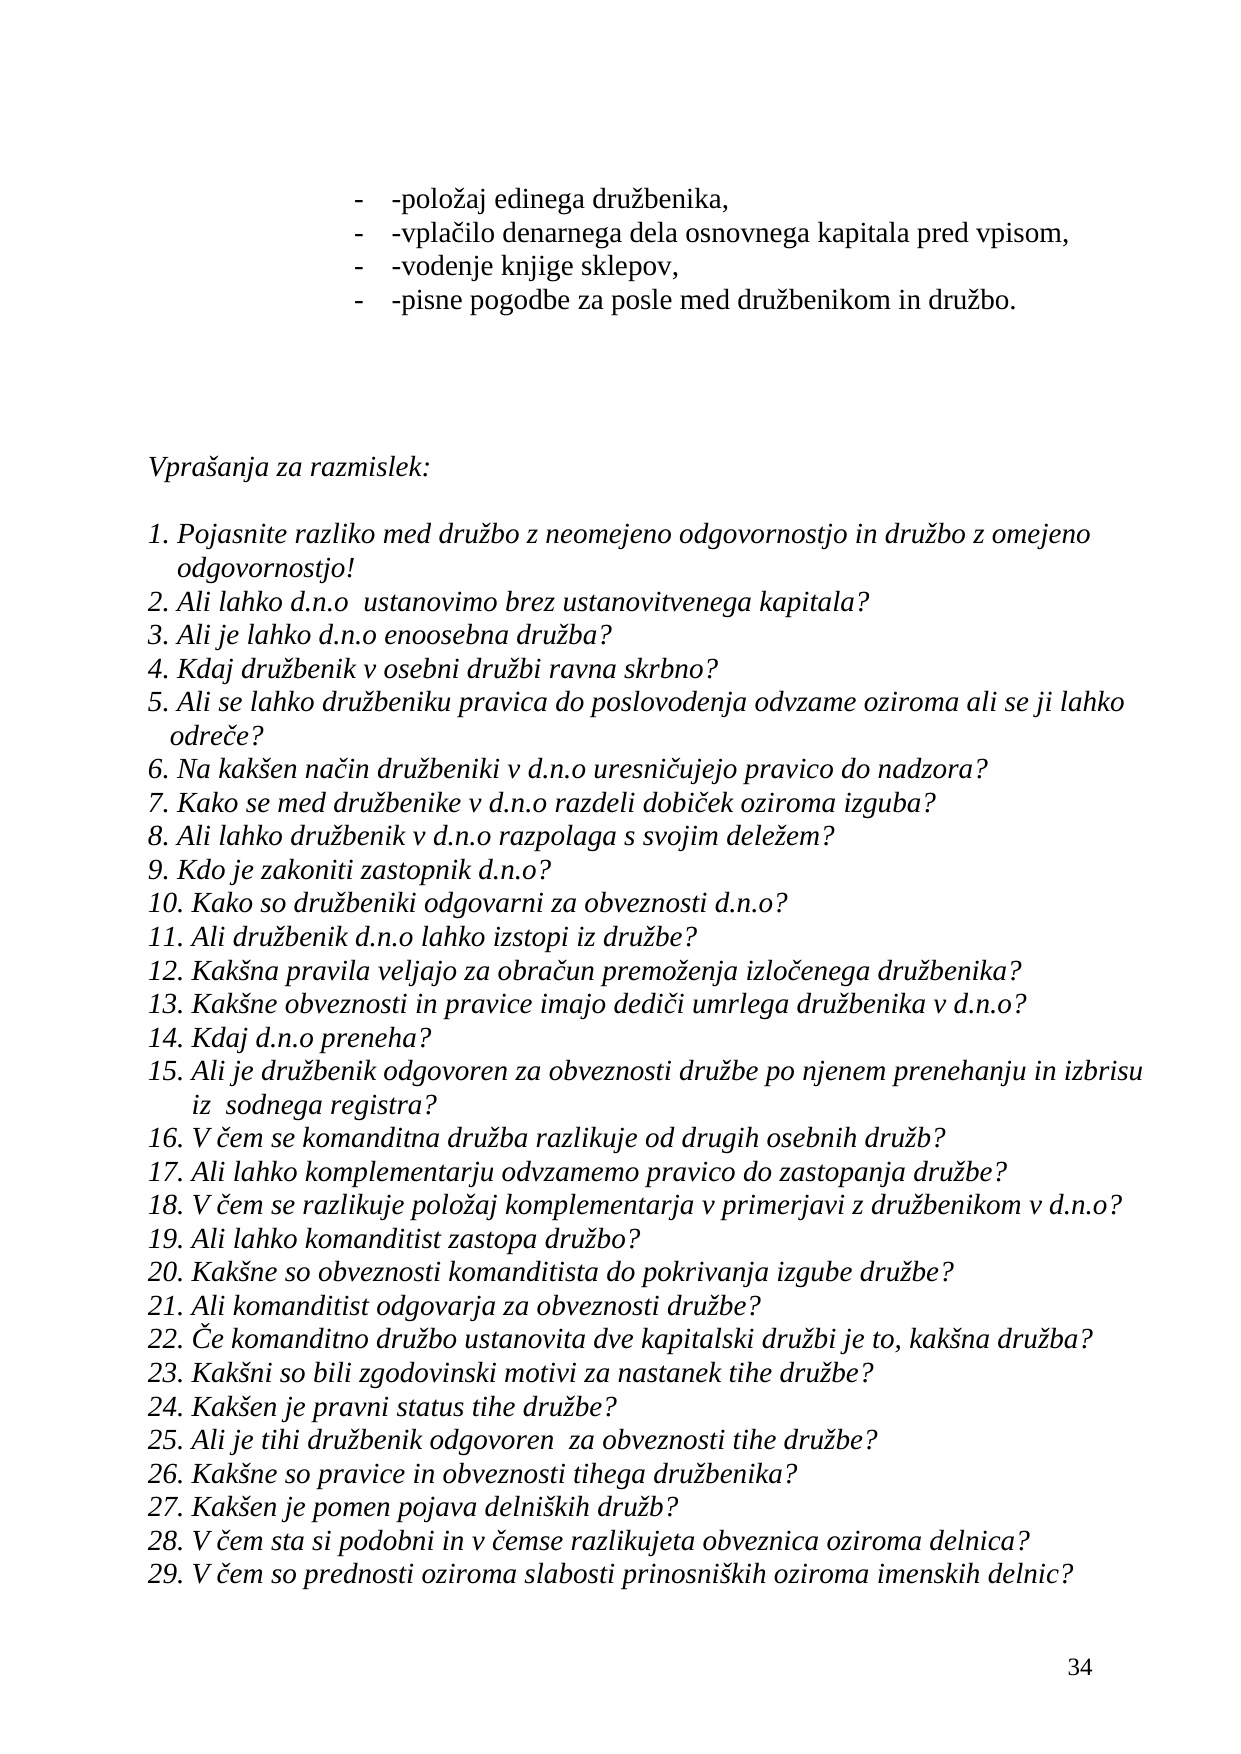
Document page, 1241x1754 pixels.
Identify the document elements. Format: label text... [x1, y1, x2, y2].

text 1. Pojasnite razliko med družbo z neomejeno odgovornostjo in družbo z omejeno [148, 517, 1160, 550]
list -položaj edinega družbenika, [354, 181, 1093, 215]
text 12. Kakšna pravila veljajo za obračun premoženja izločenega družbenika? [148, 953, 1160, 986]
text 7. Kako se med družbenike v d.n.o razdeli dobiček oziroma izguba? [148, 785, 1160, 818]
text 14. Kdaj d.n.o preneha? [148, 1020, 1160, 1053]
text 18. V čem se razlikuje položaj komplementarja v primerjavi z družbenikom v d.n.o? [148, 1187, 1160, 1221]
text 24. Kakšen je pravni status tihe družbe? [148, 1389, 1160, 1422]
text 23. Kakšni so bili zgodovinski motivi za nastanek tihe družbe? [148, 1355, 1160, 1389]
text 11. Ali družbenik d.n.o lahko izstopi iz družbe? [148, 919, 1160, 953]
text 27. Kakšen je pomen pojava delniških družb? [148, 1489, 1160, 1523]
text 8. Ali lahko družbenik v d.n.o razpolaga s svojim deležem? [148, 818, 1160, 852]
text 29. V čem so prednosti oziroma slabosti prinosniških oziroma imenskih delnic? [148, 1556, 1160, 1590]
text 4. Kdaj družbenik v osebni družbi ravna skrbno? [148, 651, 1160, 684]
text 25. Ali je tihi družbenik odgovoren za obveznosti tihe družbe? [148, 1422, 1160, 1456]
text 6. Na kakšen način družbeniki v d.n.o uresničujejo pravico do nadzora? [148, 751, 1160, 785]
text 26. Kakšne so pravice in obveznosti tihega družbenika? [148, 1456, 1160, 1489]
text 28. V čem sta si podobni in v čemse razlikujeta obveznica oziroma delnica? [148, 1523, 1160, 1556]
text 5. Ali se lahko družbeniku pravica do poslovodenja odvzame oziroma ali se ji lahko [148, 684, 1160, 718]
text 15. Ali je družbenik odgovoren za obveznosti družbe po njenem prenehanju in izbrisu [148, 1053, 1160, 1087]
text 10. Kako so družbeniki odgovarni za obveznosti d.n.o? [148, 886, 1160, 919]
list -vplačilo denarnega dela osnovnega kapitala pred vpisom, [354, 215, 1093, 248]
text 9. Kdo je zakoniti zastopnik d.n.o? [148, 852, 1160, 886]
text 13. Kakšne obveznosti in pravice imajo dediči umrlega družbenika v d.n.o? [148, 986, 1160, 1020]
text 2. Ali lahko d.n.o ustanovimo brez ustanovitvenega kapitala? [148, 584, 1160, 617]
text 17. Ali lahko komplementarju odvzamemo pravico do zastopanja družbe? [148, 1154, 1160, 1187]
text 21. Ali komanditist odgovarja za obveznosti družbe? [148, 1288, 1160, 1322]
text 20. Kakšne so obveznosti komanditista do pokrivanja izgube družbe? [148, 1254, 1160, 1288]
text Vprašanja za razmislek: [148, 449, 1160, 483]
text odreče? [148, 718, 1160, 751]
text iz sodnega registra? [148, 1087, 1160, 1120]
text 16. V čem se komanditna družba razlikuje od drugih osebnih družb? [148, 1120, 1160, 1154]
list -pisne pogodbe za posle med družbenikom in družbo. [354, 282, 1093, 315]
text 22. Če komanditno družbo ustanovita dve kapitalski družbi je to, kakšna družba? [148, 1322, 1160, 1355]
text 19. Ali lahko komanditist zastopa družbo? [148, 1221, 1160, 1254]
list -vodenje knjige sklepov, [354, 248, 1093, 282]
text 3. Ali je lahko d.n.o enoosebna družba? [148, 617, 1160, 651]
text odgovornostjo! [148, 550, 1160, 584]
